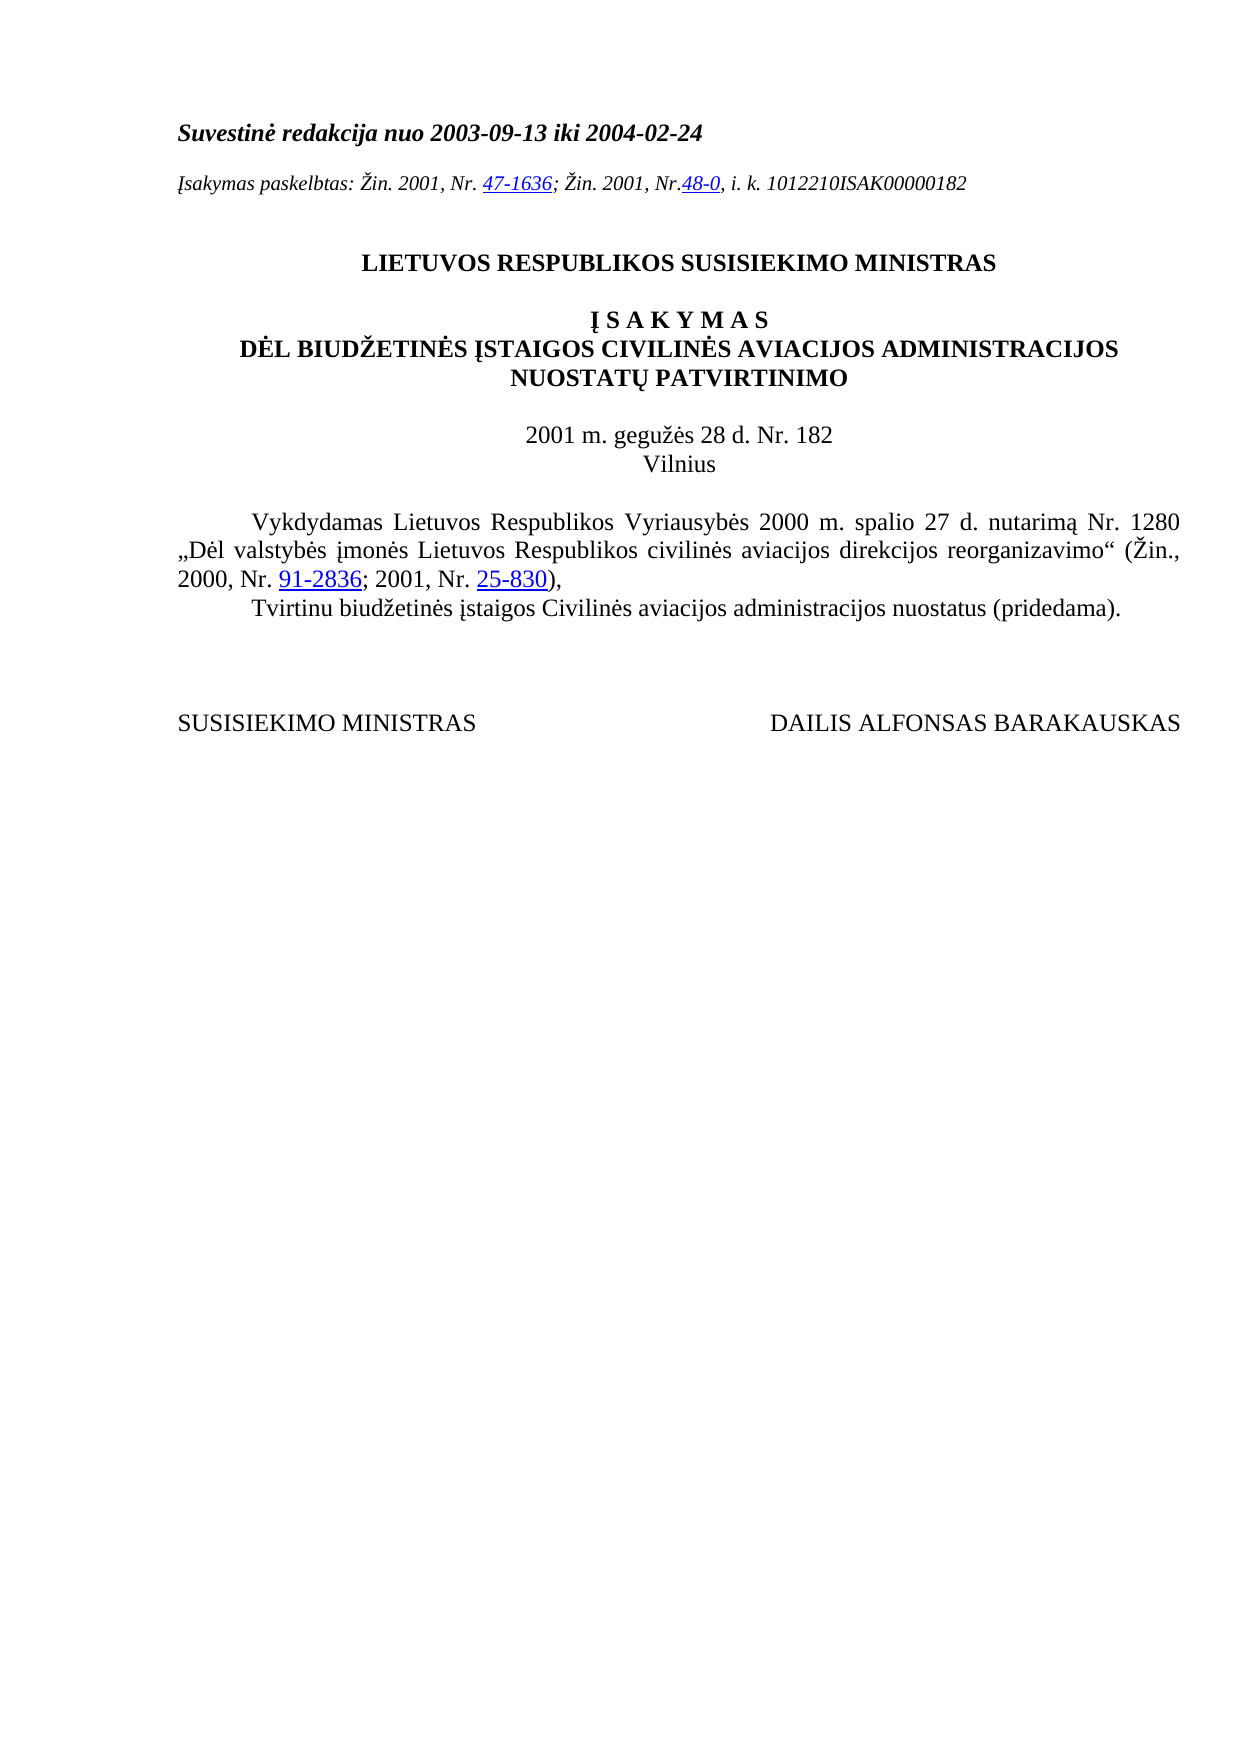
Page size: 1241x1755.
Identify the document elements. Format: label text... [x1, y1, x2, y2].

text Įsakymas paskelbtas: Žin. 2001, Nr. 47-1636; Žin. 2001, Nr.48-0, i. k. 1012210ISAK00000182 [177, 171, 1181, 195]
text Į S A K Y M A S [177, 305, 1181, 334]
text DĖL BIUDŽETINĖS ĮSTAIGOS CIVILINĖS AVIACIJOS ADMINISTRACIJOS NUOSTATŲ PATVIRTINIMO [177, 334, 1181, 392]
text Tvirtinu biudžetinės įstaigos Civilinės aviacijos administracijos nuostatus (pridedama). [177, 593, 1181, 622]
text 2001 m. gegužės 28 d. Nr. 182 [177, 420, 1181, 449]
text Vilnius [177, 449, 1181, 478]
text SUSISIEKIMO MINISTRAS DAILIS ALFONSAS BARAKAUSKAS [177, 708, 1181, 737]
text Vykdydamas Lietuvos Respublikos Vyriausybės 2000 m. spalio 27 d. nutarimą Nr. 1280 „Dėl valstybės įmonės Lietuvos Respublikos civilinės aviacijos direkcijos reorganizavimo“ (Žin., 2000, Nr. 91-2836; 2001, Nr. 25-830), [177, 507, 1181, 593]
text Suvestinė redakcija nuo 2003-09-13 iki 2004-02-24 [177, 118, 1181, 147]
text LIETUVOS RESPUBLIKOS SUSISIEKIMO MINISTRAS [177, 248, 1181, 277]
